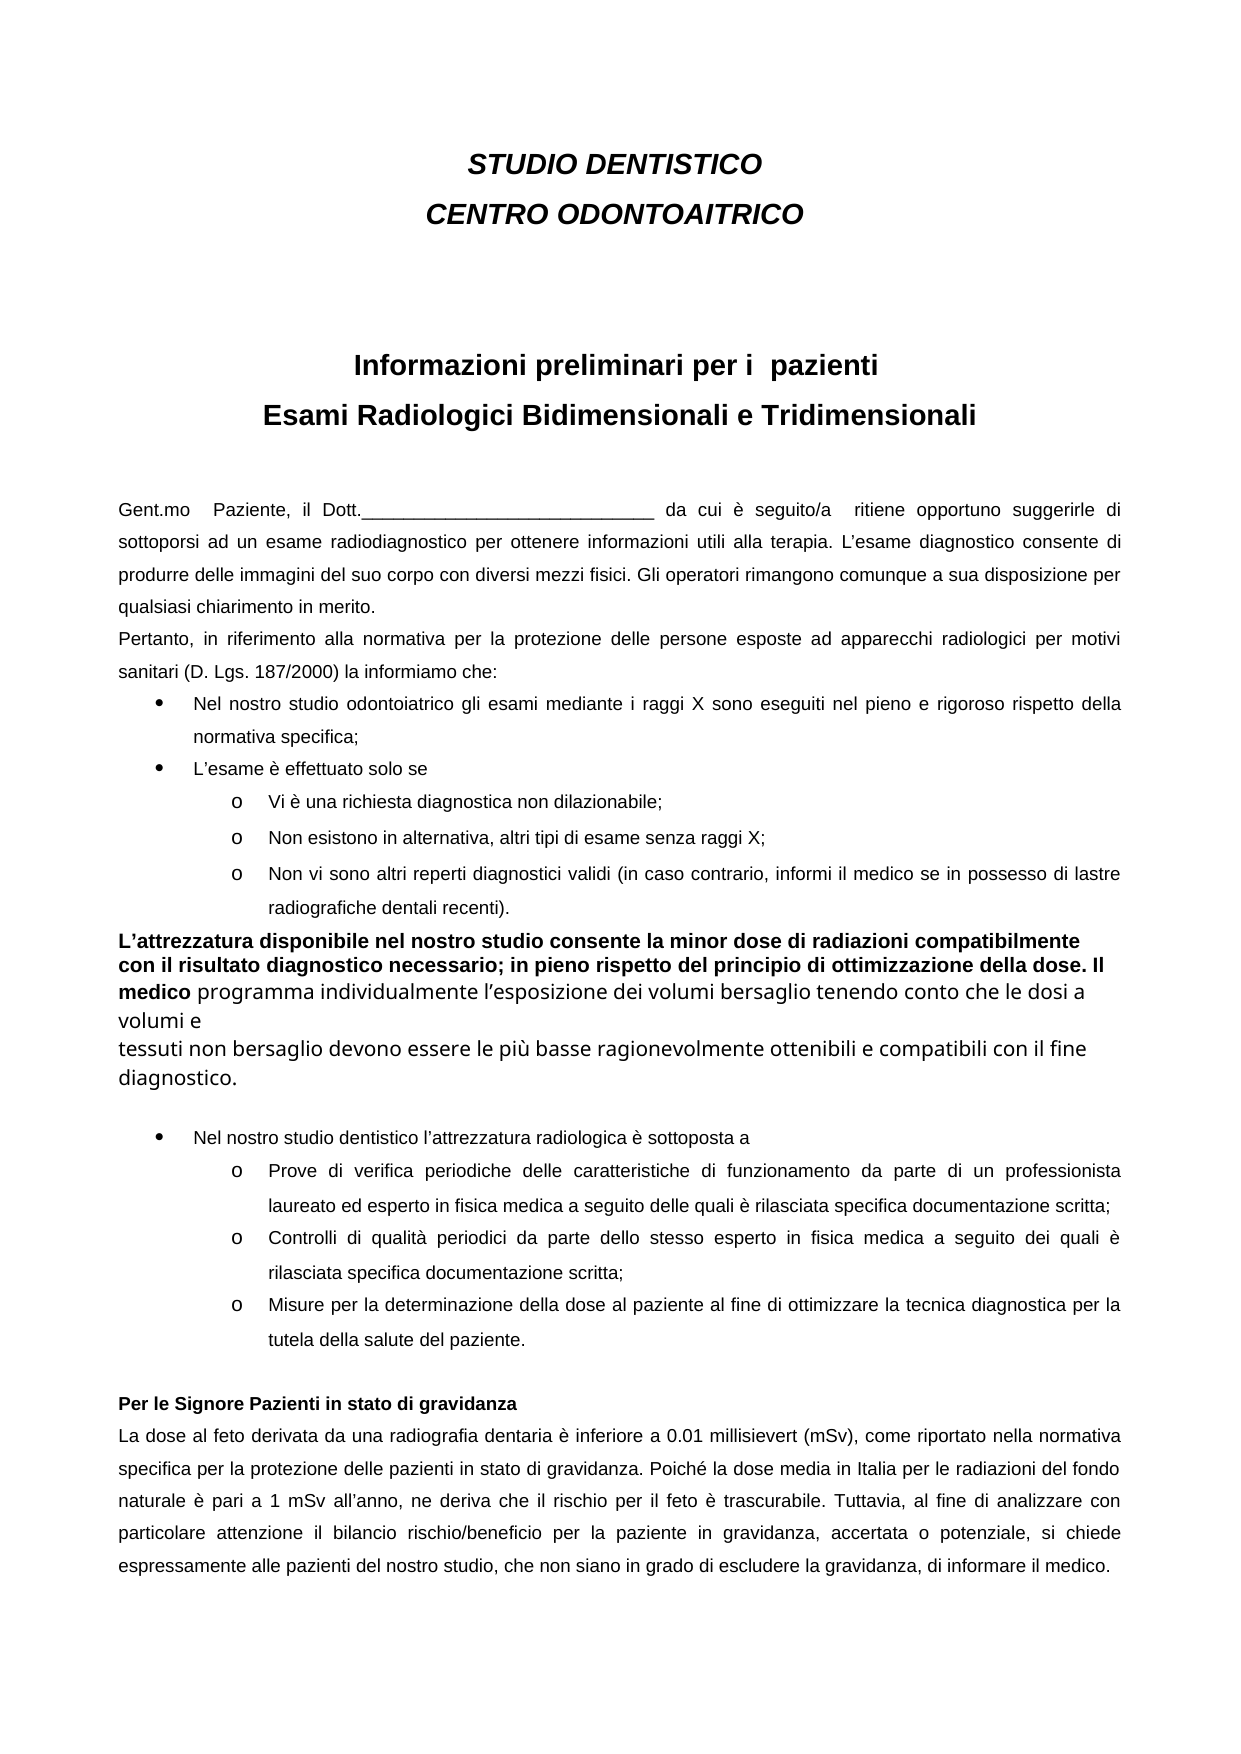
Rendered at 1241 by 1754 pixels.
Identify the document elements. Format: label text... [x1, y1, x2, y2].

list Controlli di qualità periodici da parte dello stesso esperto in fisica medica a seguito dei quali è rilasciata specifica documentazione scritta; [231, 1227, 1122, 1283]
text tessuti non bersaglio devono essere le più basse ragionevolmente ottenibili e compatibili con il fine diagnostico. [118, 1034, 1122, 1091]
text Gent.mo Paziente, il Dott.____________________________ da cui è seguito/a ritiene opportuno suggerirle di sottoporsi ad un esame radiodiagnostico per ottenere informazioni utili alla terapia. L’esame diagnostico consente di produrre delle immagini del suo corpo con diversi mezzi fisici. Gli operatori rimangono comunque a sua disposizione per qualsiasi chiarimento in merito. [118, 499, 1122, 617]
list L’esame è effettuato solo se [156, 758, 1122, 780]
list Non vi sono altri reperti diagnostici validi (in caso contrario, informi il medico se in possesso di lastre radiografiche dentali recenti). [231, 862, 1122, 919]
text Informazioni preliminari per i pazienti [118, 348, 1122, 382]
text Pertanto, in riferimento alla normativa per la protezione delle persone esposte ad apparecchi radiologici per motivi sanitari (D. Lgs. 187/2000) la informiamo che: [118, 628, 1122, 682]
list Nel nostro studio odontoiatrico gli esami mediante i raggi X sono eseguiti nel pieno e rigoroso rispetto della normativa specifica; [156, 693, 1122, 747]
list Misure per la determinazione della dose al paziente al fine di ottimizzare la tecnica diagnostica per la tutela della salute del paziente. [231, 1294, 1122, 1350]
list Nel nostro studio dentistico l’attrezzatura radiologica è sottoposta a [156, 1127, 1122, 1149]
text La dose al feto derivata da una radiografia dentaria è inferiore a 0.01 millisievert (mSv), come riportato nella normativa specifica per la protezione delle pazienti in stato di gravidanza. Poiché la dose media in Italia per le radiazioni del fondo naturale è pari a 1 mSv all’anno, ne deriva che il rischio per il feto è trascurabile. Tuttavia, al fine di analizzare con particolare attenzione il bilancio rischio/beneficio per la paziente in gravidanza, accertata o potenziale, si chiede espressamente alle pazienti del nostro studio, che non siano in grado di escludere la gravidanza, di informare il medico. [118, 1425, 1122, 1576]
text Esami Radiologici Bidimensionali e Tridimensionali [118, 398, 1122, 432]
list Non esistono in alternativa, altri tipi di esame senza raggi X; [231, 827, 1122, 851]
text L’attrezzatura disponibile nel nostro studio consente la minor dose di radiazioni compatibilmente con il risultato diagnostico necessario; in pieno rispetto del principio di ottimizzazione della dose. Il medico programma individualmente l’esposizione dei volumi bersaglio tenendo conto che le dosi a volumi e [118, 929, 1122, 1034]
list Prove di verifica periodiche delle caratteristiche di funzionamento da parte di un professionista laureato ed esperto in fisica medica a seguito delle quali è rilasciata specifica documentazione scritta; [231, 1160, 1122, 1216]
text STUDIO DENTISTICO [118, 147, 1122, 180]
text CENTRO ODONTOAITRICO [118, 197, 1122, 231]
text Per le Signore Pazienti in stato di gravidanza [118, 1393, 1122, 1414]
list Vi è una richiesta diagnostica non dilazionabile; [231, 791, 1122, 815]
